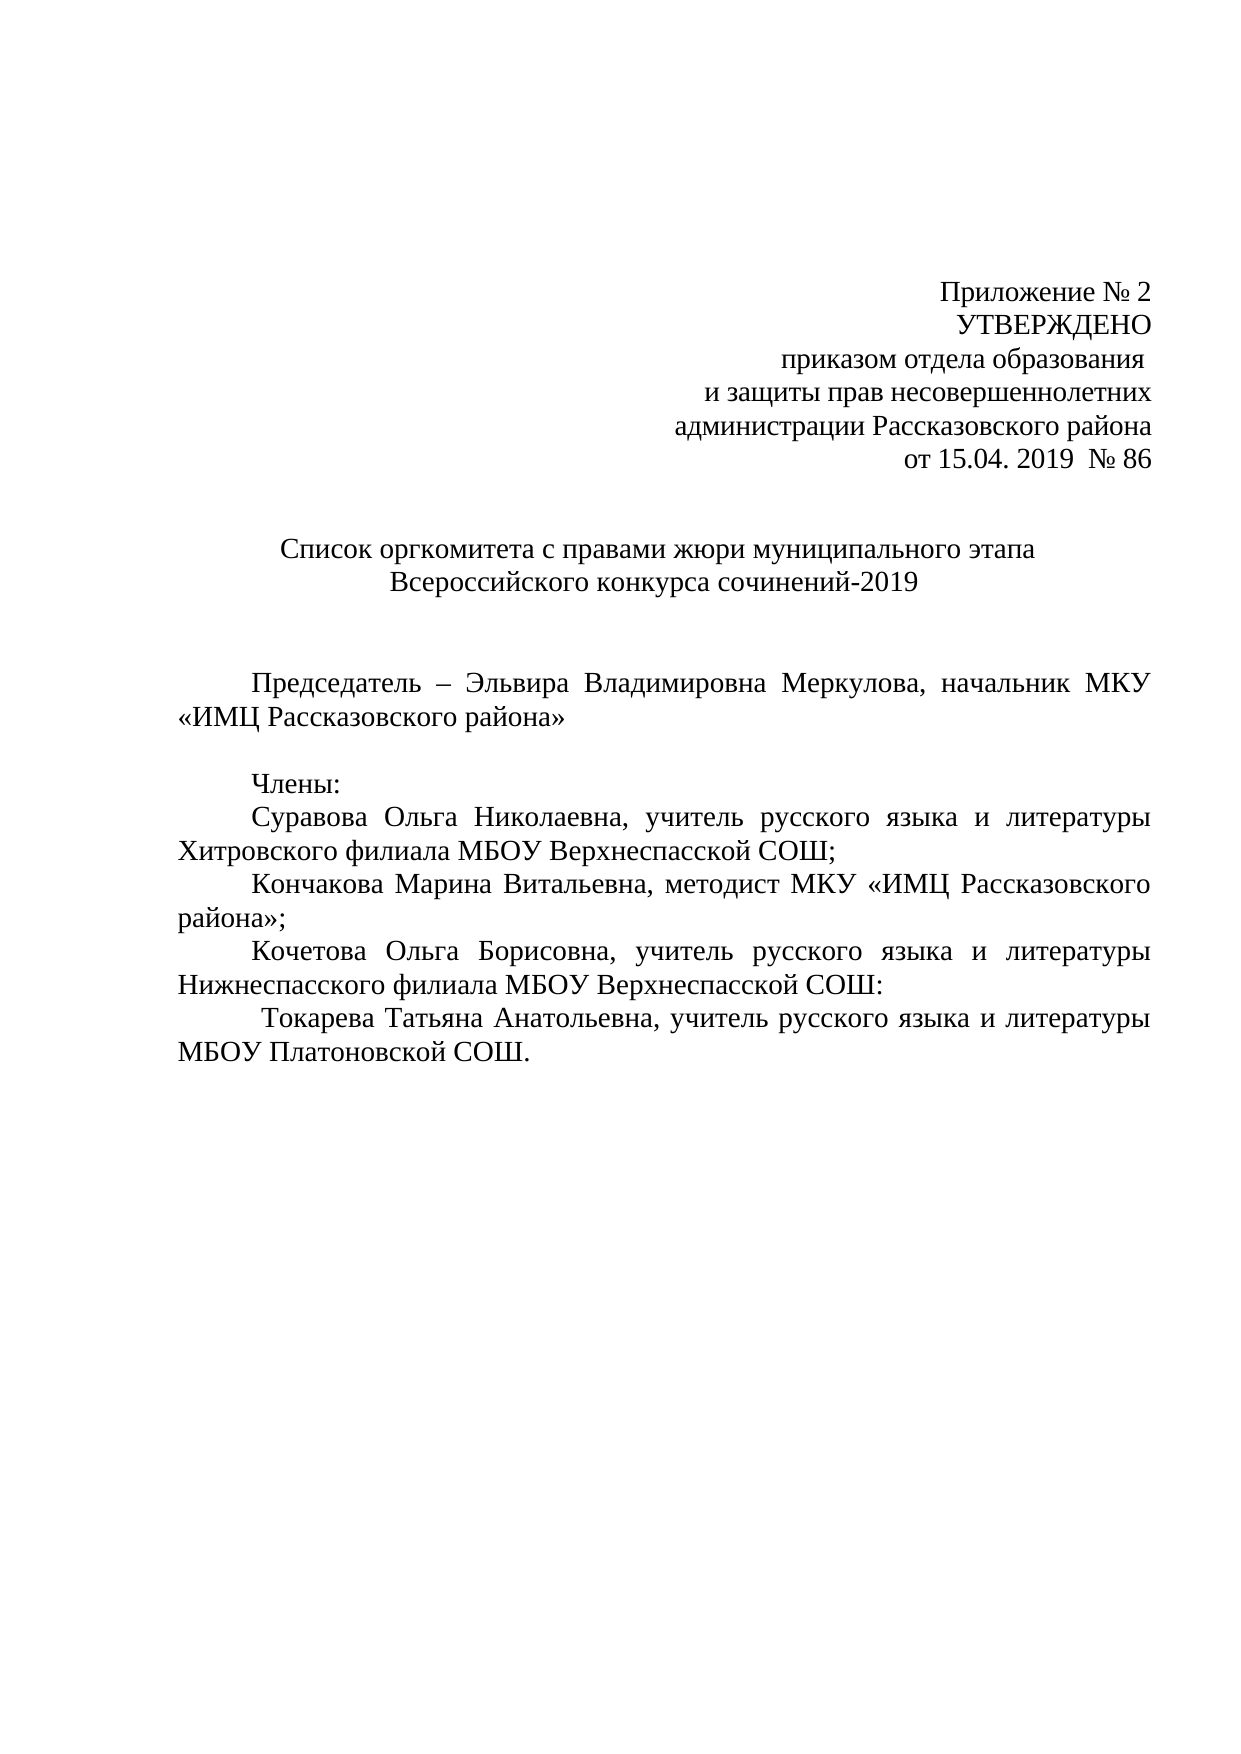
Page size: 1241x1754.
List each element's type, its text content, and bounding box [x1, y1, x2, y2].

text Суравова Ольга Николаевна, учитель русского языка и литературы Хитровского филиала МБОУ Верхнеспасской СОШ; [177, 799, 1152, 866]
text УТВЕРЖДЕНО [177, 307, 1152, 341]
text Токарева Татьяна Анатольевна, учитель русского языка и литературы МБОУ Платоновской СОШ. [177, 1001, 1152, 1068]
text администрации Рассказовского района [177, 408, 1152, 441]
text Члены: [177, 766, 1152, 799]
text приказом отдела образования [177, 341, 1152, 374]
text Список оргкомитета с правами жюри муниципального этапа Всероссийского конкурса сочинений-2019 [209, 531, 1106, 598]
text Кончакова Марина Витальевна, методист МКУ «ИМЦ Рассказовского района»; [177, 866, 1152, 933]
text Кочетова Ольга Борисовна, учитель русского языка и литературы Нижнеспасского филиала МБОУ Верхнеспасской СОШ: [177, 933, 1152, 1001]
text Приложение № 2 [177, 274, 1152, 307]
text Председатель – Эльвира Владимировна Меркулова, начальник МКУ «ИМЦ Рассказовского района» [177, 665, 1152, 732]
text и защиты прав несовершеннолетних [177, 374, 1152, 408]
text от 15.04. 2019 № 86 [177, 441, 1152, 475]
